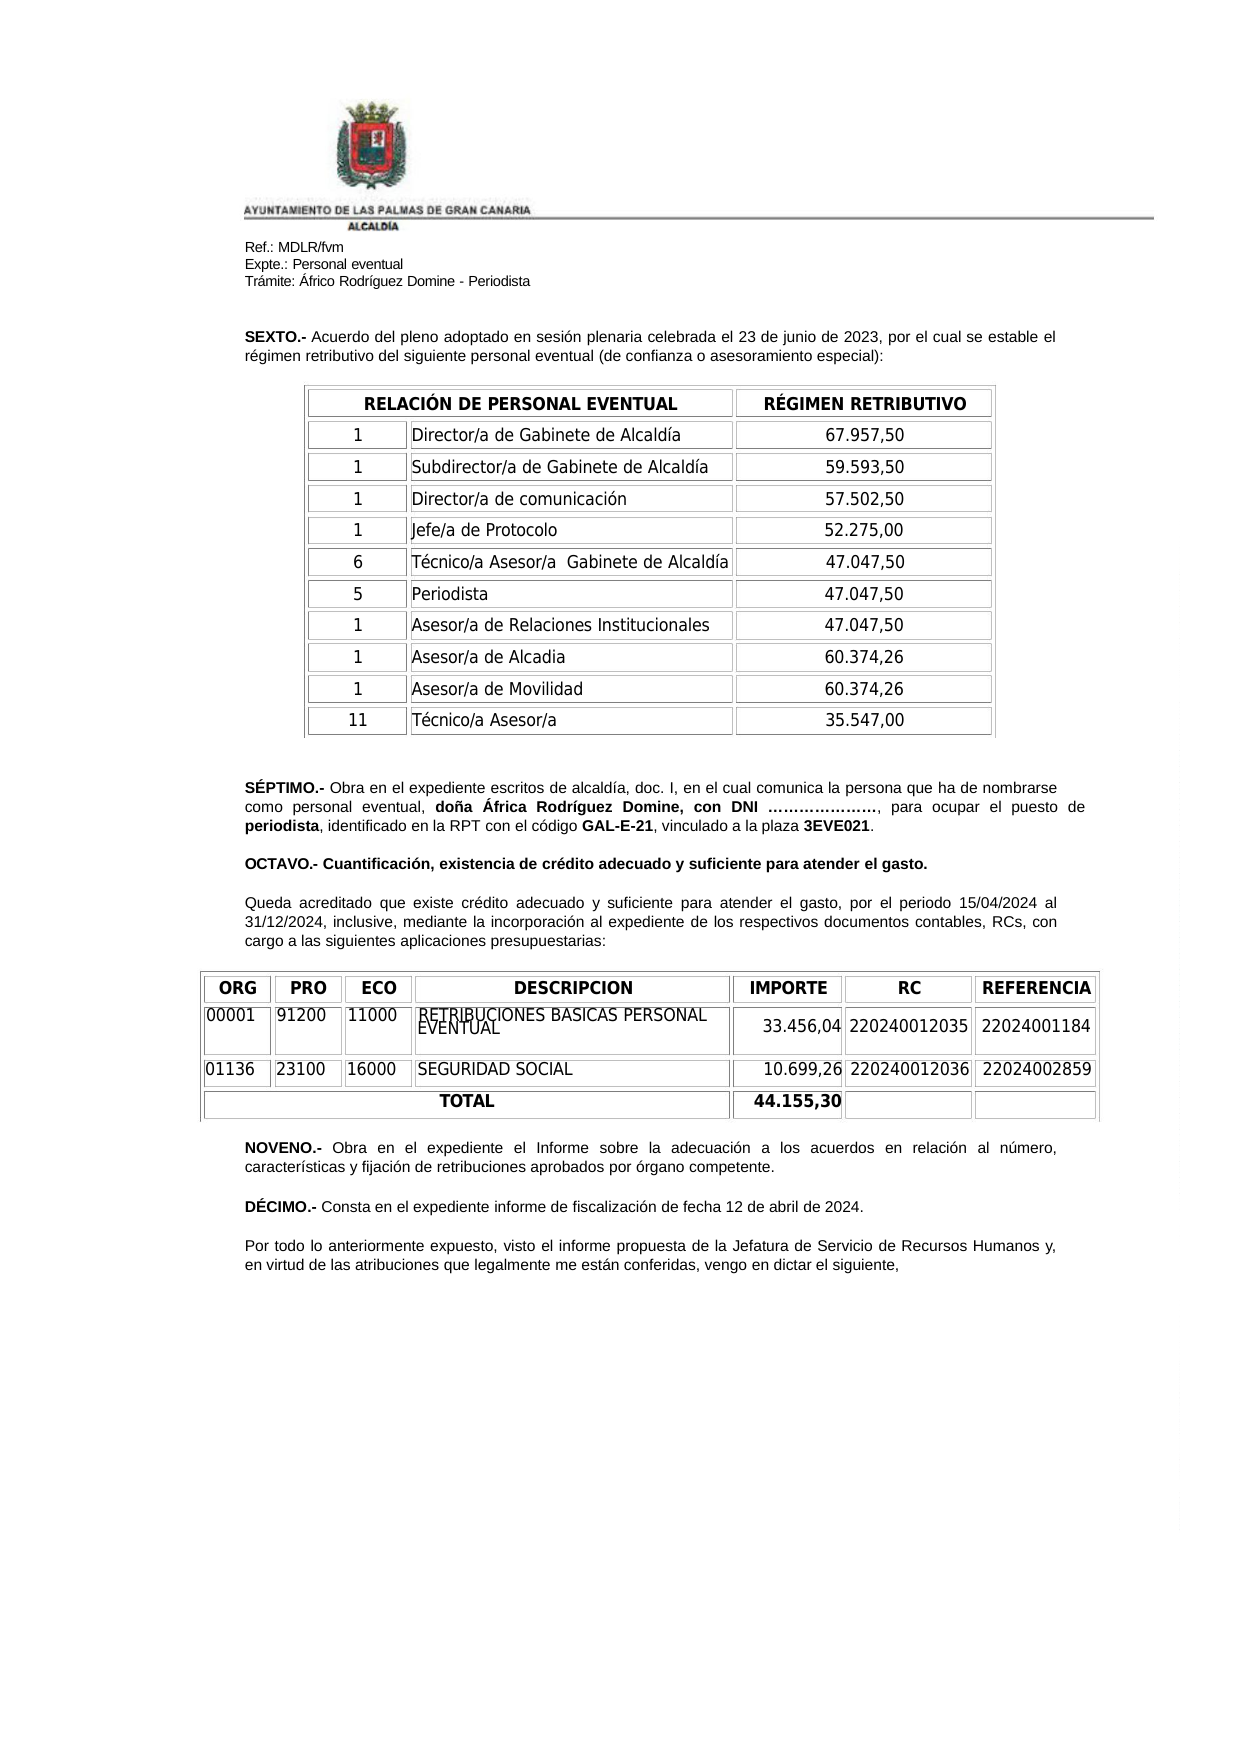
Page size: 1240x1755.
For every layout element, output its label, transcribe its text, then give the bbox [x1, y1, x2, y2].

text 11 Técnico/a Asesor/a 35.547,00 [1180, 709, 1229, 731]
text RELACIÓN DE PERSONAL EVENTUAL RÉGIMEN RETRIBUTIVO [1180, 393, 1229, 414]
text 1 Subdirector/a de Gabinete de Alcaldía 59.593,50 [1180, 456, 1229, 478]
text 1 Jefe/a de Protocolo 52.275,00 [1180, 519, 1229, 541]
text 1 Asesor/a de Movilidad 60.374,26 [1180, 678, 1229, 699]
text ORG PRO ECO DESCRIPCION IMPORTE RC REFERENCIA [1180, 977, 1229, 999]
text 5 Periodista 47.047,50 [1180, 583, 1229, 604]
text 1 Director/a de comunicación 57.502,50 [1180, 488, 1229, 509]
text 6 Técnico/a Asesor/a Gabinete de Alcaldía 47.047,50 [1180, 551, 1229, 573]
text 1 Asesor/a de Relaciones Institucionales 47.047,50 [1180, 614, 1229, 636]
table_header [27, 1005, 143, 1047]
text TOTAL 44.155,30 [1180, 1090, 1229, 1111]
text 1 Director/a de Gabinete de Alcaldía 67.957,50 [1180, 424, 1229, 446]
text Ref.: MDLR/fvm [1180, 239, 1229, 256]
text 1 Asesor/a de Alcadia 60.374,26 [1180, 646, 1229, 668]
text Expte.: Personal eventual [1180, 256, 1229, 273]
